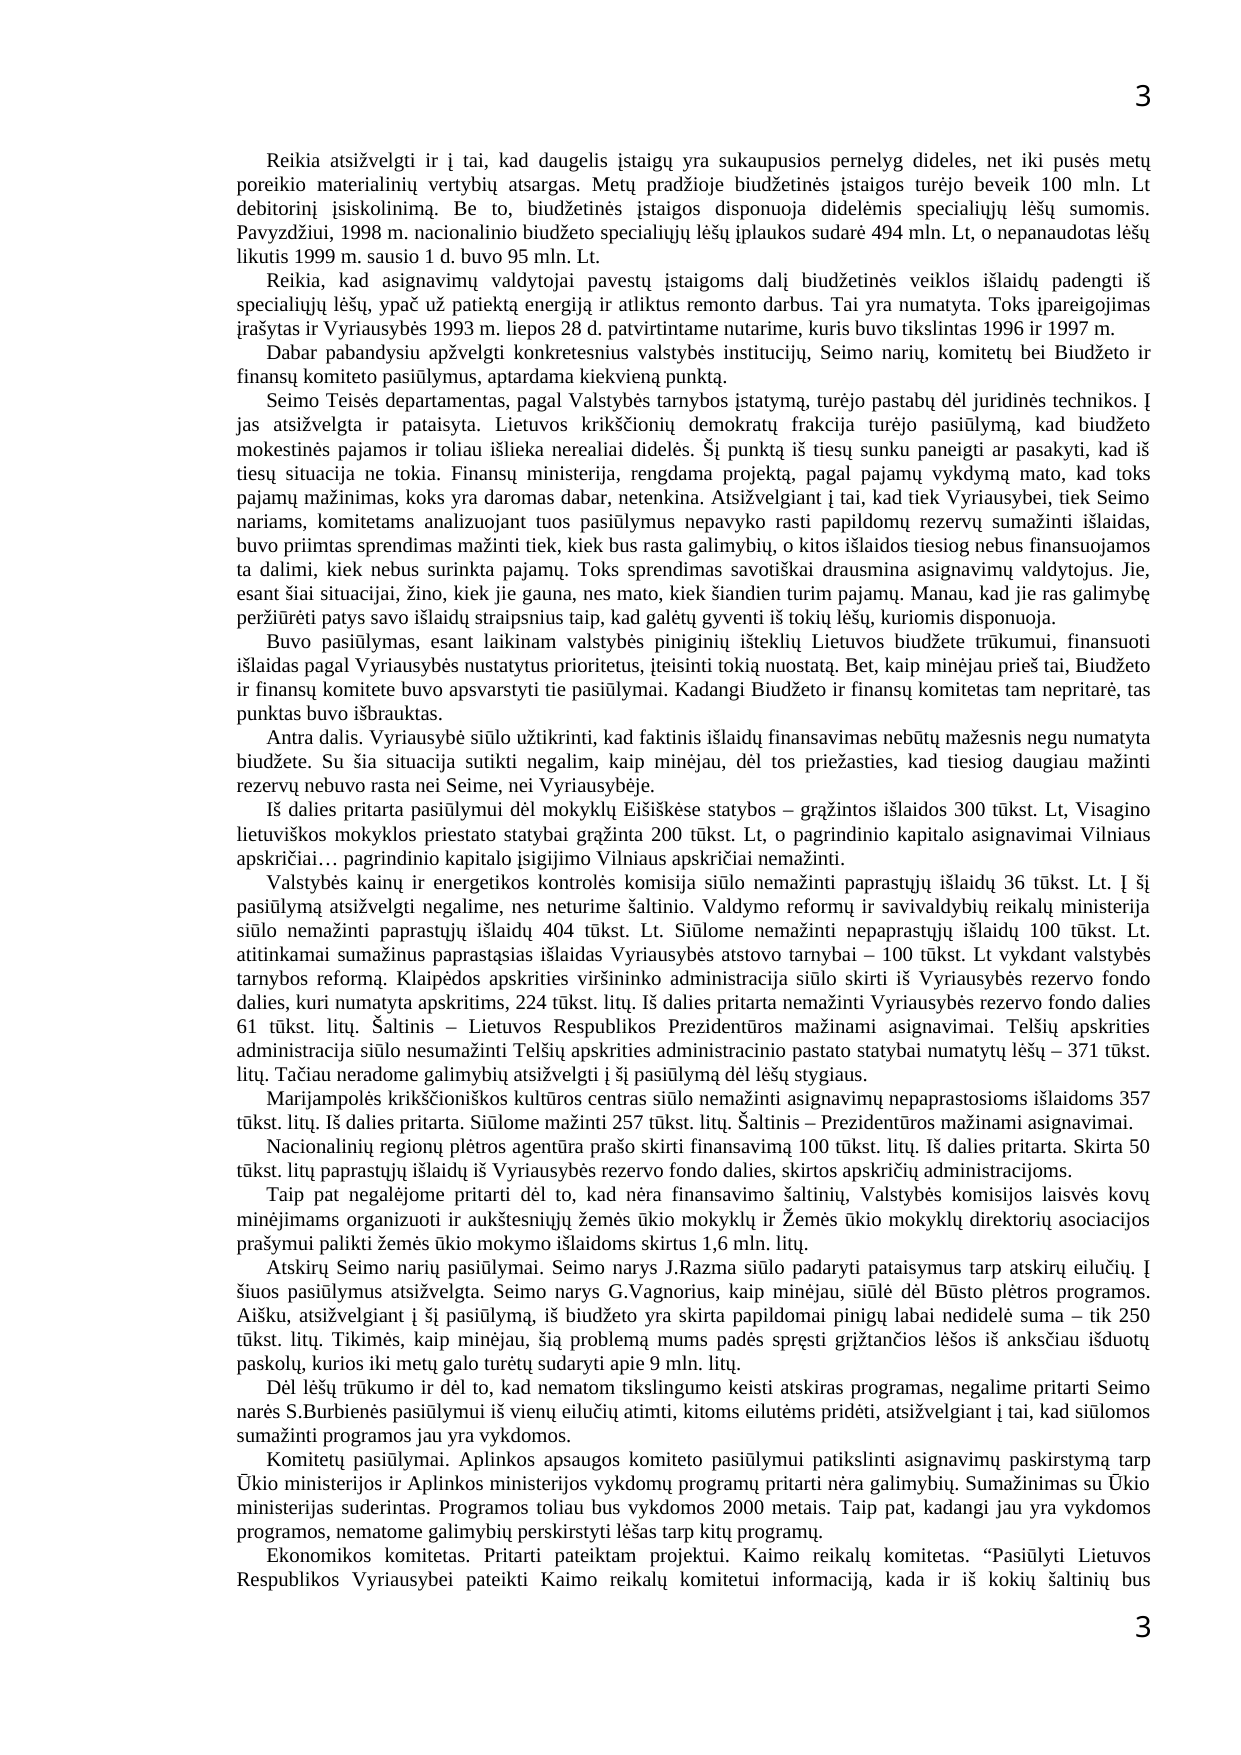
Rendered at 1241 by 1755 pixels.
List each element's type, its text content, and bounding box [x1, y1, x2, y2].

text Nacionalinių regionų plėtros agentūra prašo skirti finansavimą 100 tūkst. litų. Iš dalies pritarta. Skirta 50 tūkst. litų paprastųjų išlaidų iš Vyriausybės rezervo fondo dalies, skirtos apskričių administracijoms. [236, 1134, 1152, 1182]
text Ekonomikos komitetas. Pritarti pateiktam projektui. Kaimo reikalų komitetas. “Pasiūlyti Lietuvos Respublikos Vyriausybei pateikti Kaimo reikalų komitetui informaciją, kada ir iš kokių šaltinių bus [236, 1543, 1152, 1591]
text Reikia atsižvelgti ir į tai, kad daugelis įstaigų yra sukaupusios pernelyg dideles, net iki pusės metų poreikio materialinių vertybių atsargas. Metų pradžioje biudžetinės įstaigos turėjo beveik 100 mln. Lt debitorinį įsiskolinimą. Be to, biudžetinės įstaigos disponuoja didelėmis specialiųjų lėšų sumomis. Pavyzdžiui, 1998 m. nacionalinio biudžeto specialiųjų lėšų įplaukos sudarė 494 mln. Lt, o nepanaudotas lėšų likutis 1999 m. sausio 1 d. buvo 95 mln. Lt. [236, 148, 1152, 268]
text Iš dalies pritarta pasiūlymui dėl mokyklų Eišiškėse statybos – grąžintos išlaidos 300 tūkst. Lt, Visagino lietuviškos mokyklos priestato statybai grąžinta 200 tūkst. Lt, o pagrindinio kapitalo asignavimai Vilniaus apskričiai… pagrindinio kapitalo įsigijimo Vilniaus apskričiai nemažinti. [236, 797, 1152, 869]
text Dabar pabandysiu apžvelgti konkretesnius valstybės institucijų, Seimo narių, komitetų bei Biudžeto ir finansų komiteto pasiūlymus, aptardama kiekvieną punktą. [236, 340, 1152, 388]
text Atskirų Seimo narių pasiūlymai. Seimo narys J.Razma siūlo padaryti pataisymus tarp atskirų eilučių. Į šiuos pasiūlymus atsižvelgta. Seimo narys G.Vagnorius, kaip minėjau, siūlė dėl Būsto plėtros programos. Aišku, atsižvelgiant į šį pasiūlymą, iš biudžeto yra skirta papildomai pinigų labai nedidelė suma – tik 250 tūkst. litų. Tikimės, kaip minėjau, šią problemą mums padės spręsti grįžtančios lėšos iš anksčiau išduotų paskolų, kurios iki metų galo turėtų sudaryti apie 9 mln. litų. [236, 1254, 1152, 1375]
text Reikia, kad asignavimų valdytojai pavestų įstaigoms dalį biudžetinės veiklos išlaidų padengti iš specialiųjų lėšų, ypač už patiektą energiją ir atliktus remonto darbus. Tai yra numatyta. Toks įpareigojimas įrašytas ir Vyriausybės 1993 m. liepos 28 d. patvirtintame nutarime, kuris buvo tikslintas 1996 ir 1997 m. [236, 268, 1152, 340]
text Buvo pasiūlymas, esant laikinam valstybės piniginių išteklių Lietuvos biudžete trūkumui, finansuoti išlaidas pagal Vyriausybės nustatytus prioritetus, įteisinti tokią nuostatą. Bet, kaip minėjau prieš tai, Biudžeto ir finansų komitete buvo apsvarstyti tie pasiūlymai. Kadangi Biudžeto ir finansų komitetas tam nepritarė, tas punktas buvo išbrauktas. [236, 629, 1152, 725]
text Marijampolės krikščioniškos kultūros centras siūlo nemažinti asignavimų nepaprastosioms išlaidoms 357 tūkst. litų. Iš dalies pritarta. Siūlome mažinti 257 tūkst. litų. Šaltinis – Prezidentūros mažinami asignavimai. [236, 1086, 1152, 1134]
text Komitetų pasiūlymai. Aplinkos apsaugos komiteto pasiūlymui patikslinti asignavimų paskirstymą tarp Ūkio ministerijos ir Aplinkos ministerijos vykdomų programų pritarti nėra galimybių. Sumažinimas su Ūkio ministerijas suderintas. Programos toliau bus vykdomos 2000 metais. Taip pat, kadangi jau yra vykdomos programos, nematome galimybių perskirstyti lėšas tarp kitų programų. [236, 1447, 1152, 1543]
text Taip pat negalėjome pritarti dėl to, kad nėra finansavimo šaltinių, Valstybės komisijos laisvės kovų minėjimams organizuoti ir aukštesniųjų žemės ūkio mokyklų ir Žemės ūkio mokyklų direktorių asociacijos prašymui palikti žemės ūkio mokymo išlaidoms skirtus 1,6 mln. litų. [236, 1182, 1152, 1254]
text Seimo Teisės departamentas, pagal Valstybės tarnybos įstatymą, turėjo pastabų dėl juridinės technikos. Į jas atsižvelgta ir pataisyta. Lietuvos krikščionių demokratų frakcija turėjo pasiūlymą, kad biudžeto mokestinės pajamos ir toliau išlieka nerealiai didelės. Šį punktą iš tiesų sunku paneigti ar pasakyti, kad iš tiesų situacija ne tokia. Finansų ministerija, rengdama projektą, pagal pajamų vykdymą mato, kad toks pajamų mažinimas, koks yra daromas dabar, netenkina. Atsižvelgiant į tai, kad tiek Vyriausybei, tiek Seimo nariams, komitetams analizuojant tuos pasiūlymus nepavyko rasti papildomų rezervų sumažinti išlaidas, buvo priimtas sprendimas mažinti tiek, kiek bus rasta galimybių, o kitos išlaidos tiesiog nebus finansuojamos ta dalimi, kiek nebus surinkta pajamų. Toks sprendimas savotiškai drausmina asignavimų valdytojus. Jie, esant šiai situacijai, žino, kiek jie gauna, nes mato, kiek šiandien turim pajamų. Manau, kad jie ras galimybę peržiūrėti patys savo išlaidų straipsnius taip, kad galėtų gyventi iš tokių lėšų, kuriomis disponuoja. [236, 388, 1152, 629]
text Dėl lėšų trūkumo ir dėl to, kad nematom tikslingumo keisti atskiras programas, negalime pritarti Seimo narės S.Burbienės pasiūlymui iš vienų eilučių atimti, kitoms eilutėms pridėti, atsižvelgiant į tai, kad siūlomos sumažinti programos jau yra vykdomos. [236, 1375, 1152, 1447]
text Valstybės kainų ir energetikos kontrolės komisija siūlo nemažinti paprastųjų išlaidų 36 tūkst. Lt. Į šį pasiūlymą atsižvelgti negalime, nes neturime šaltinio. Valdymo reformų ir savivaldybių reikalų ministerija siūlo nemažinti paprastųjų išlaidų 404 tūkst. Lt. Siūlome nemažinti nepaprastųjų išlaidų 100 tūkst. Lt. atitinkamai sumažinus paprastąsias išlaidas Vyriausybės atstovo tarnybai – 100 tūkst. Lt vykdant valstybės tarnybos reformą. Klaipėdos apskrities viršininko administracija siūlo skirti iš Vyriausybės rezervo fondo dalies, kuri numatyta apskritims, 224 tūkst. litų. Iš dalies pritarta nemažinti Vyriausybės rezervo fondo dalies 61 tūkst. litų. Šaltinis – Lietuvos Respublikos Prezidentūros mažinami asignavimai. Telšių apskrities administracija siūlo nesumažinti Telšių apskrities administracinio pastato statybai numatytų lėšų – 371 tūkst. litų. Tačiau neradome galimybių atsižvelgti į šį pasiūlymą dėl lėšų stygiaus. [236, 869, 1152, 1086]
text Antra dalis. Vyriausybė siūlo užtikrinti, kad faktinis išlaidų finansavimas nebūtų mažesnis negu numatyta biudžete. Su šia situacija sutikti negalim, kaip minėjau, dėl tos priežasties, kad tiesiog daugiau mažinti rezervų nebuvo rasta nei Seime, nei Vyriausybėje. [236, 725, 1152, 797]
